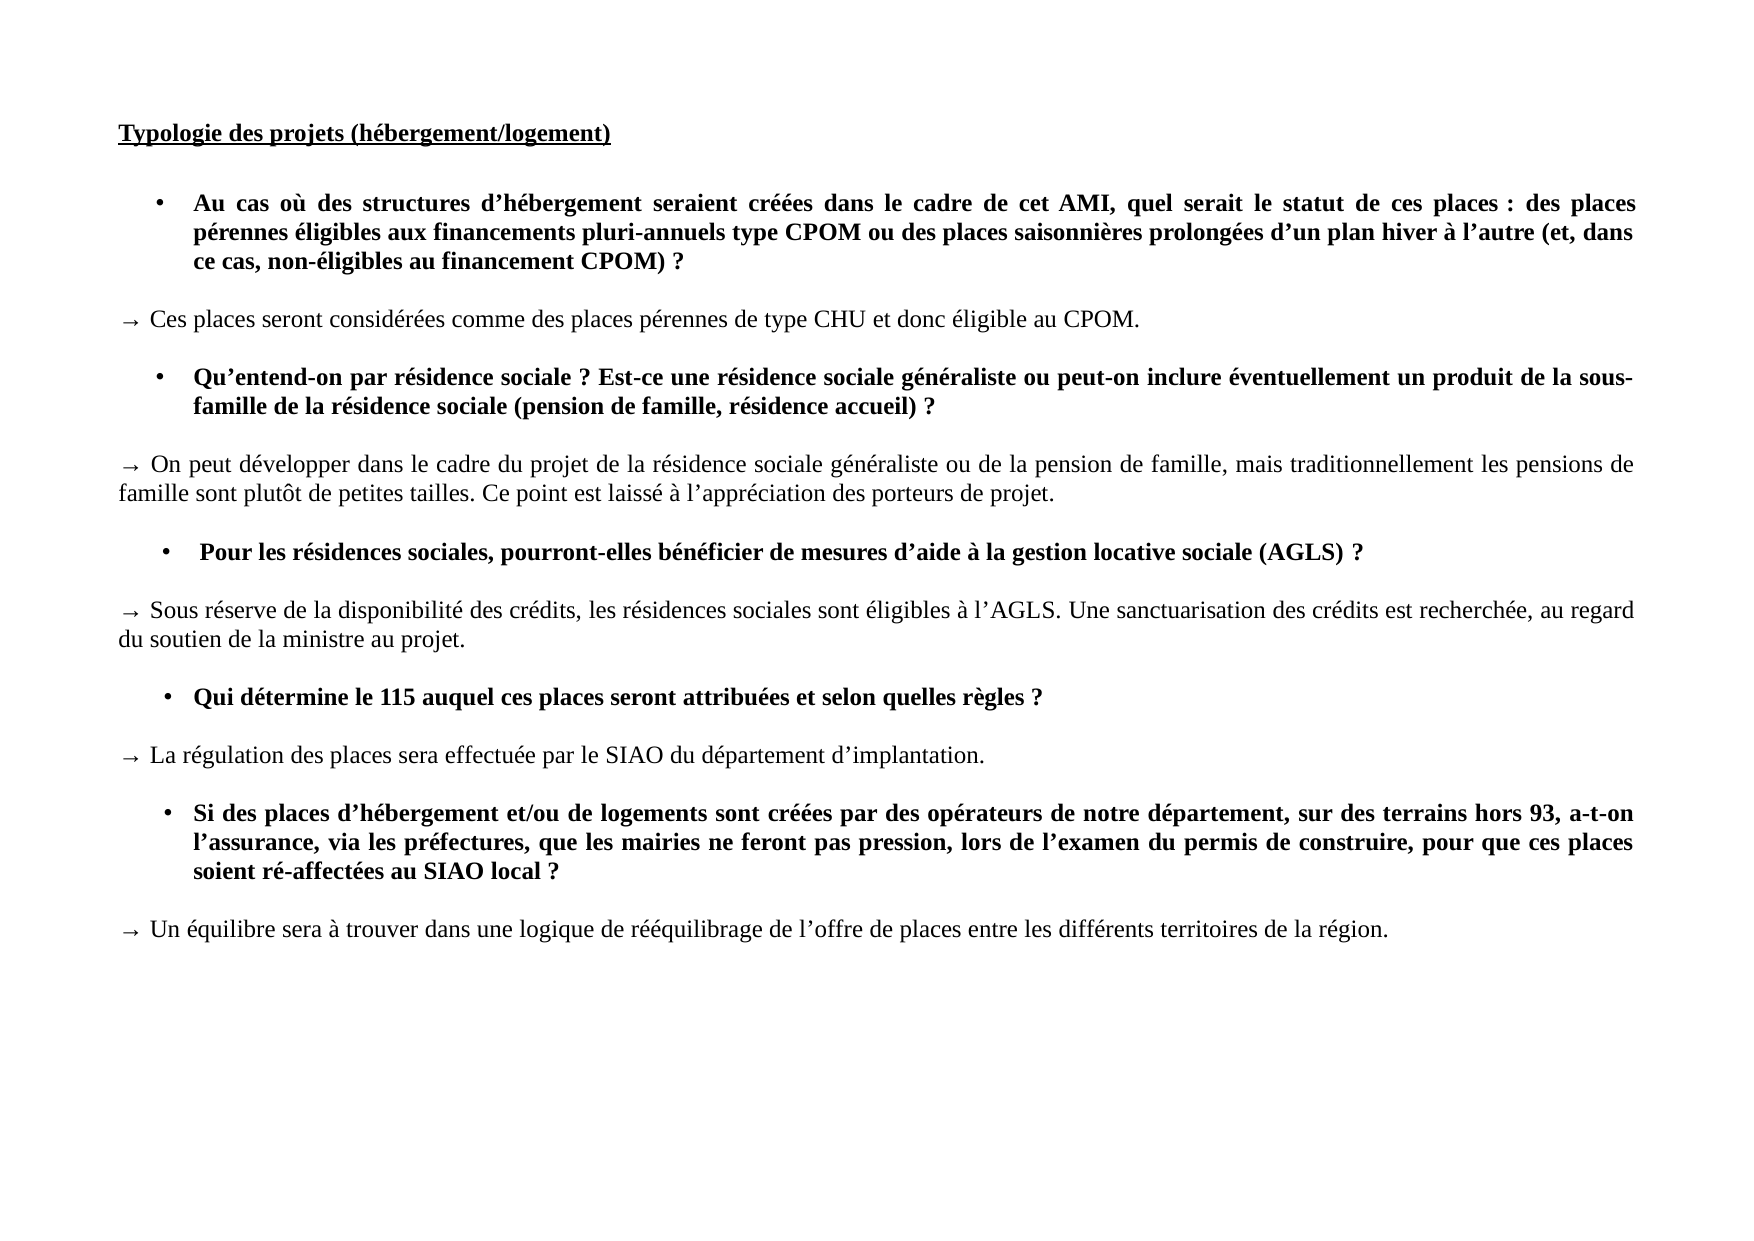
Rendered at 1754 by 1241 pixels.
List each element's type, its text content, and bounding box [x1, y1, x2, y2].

text → On peut développer dans le cadre du projet de la résidence sociale généraliste ou de la pension de famille, mais traditionnellement les pensions de famille sont plutôt de petites tailles. Ce point est laissé à l’appréciation des porteurs de projet. [118, 449, 1636, 507]
list → La régulation des places sera effectuée par le SIAO du département d’implantation. [118, 740, 1636, 769]
list Qu’entend-on par résidence sociale ? Est-ce une résidence sociale généraliste ou peut-on inclure éventuellement un produit de la sous-famille de la résidence sociale (pension de famille, résidence accueil) ? [156, 362, 1636, 420]
text Typologie des projets (hébergement/logement) [118, 118, 1636, 147]
text → Un équilibre sera à trouver dans une logique de rééquilibrage de l’offre de places entre les différents territoires de la région. [118, 914, 1636, 943]
list Si des places d’hébergement et/ou de logements sont créées par des opérateurs de notre département, sur des terrains hors 93, a-t-on l’assurance, via les préfectures, que les mairies ne feront pas pression, lors de l’examen du permis de construire, pour que ces places soient ré-affectées au SIAO local ? [164, 798, 1636, 885]
list Qui détermine le 115 auquel ces places seront attribuées et selon quelles règles ? [164, 682, 1636, 711]
list Pour les résidences sociales, pourront-elles bénéficier de mesures d’aide à la gestion locative sociale (AGLS) ? [162, 536, 1636, 566]
list Au cas où des structures d’hébergement seraient créées dans le cadre de cet AMI, quel serait le statut de ces places : des places pérennes éligibles aux financements pluri-annuels type CPOM ou des places saisonnières prolongées d’un plan hiver à l’autre (et, dans ce cas, non-éligibles au financement CPOM) ? [156, 188, 1636, 275]
list → Sous réserve de la disponibilité des crédits, les résidences sociales sont éligibles à l’AGLS. Une sanctuarisation des crédits est recherchée, au regard du soutien de la ministre au projet. [118, 594, 1636, 653]
text → Ces places seront considérées comme des places pérennes de type CHU et donc éligible au CPOM. [118, 304, 1636, 333]
